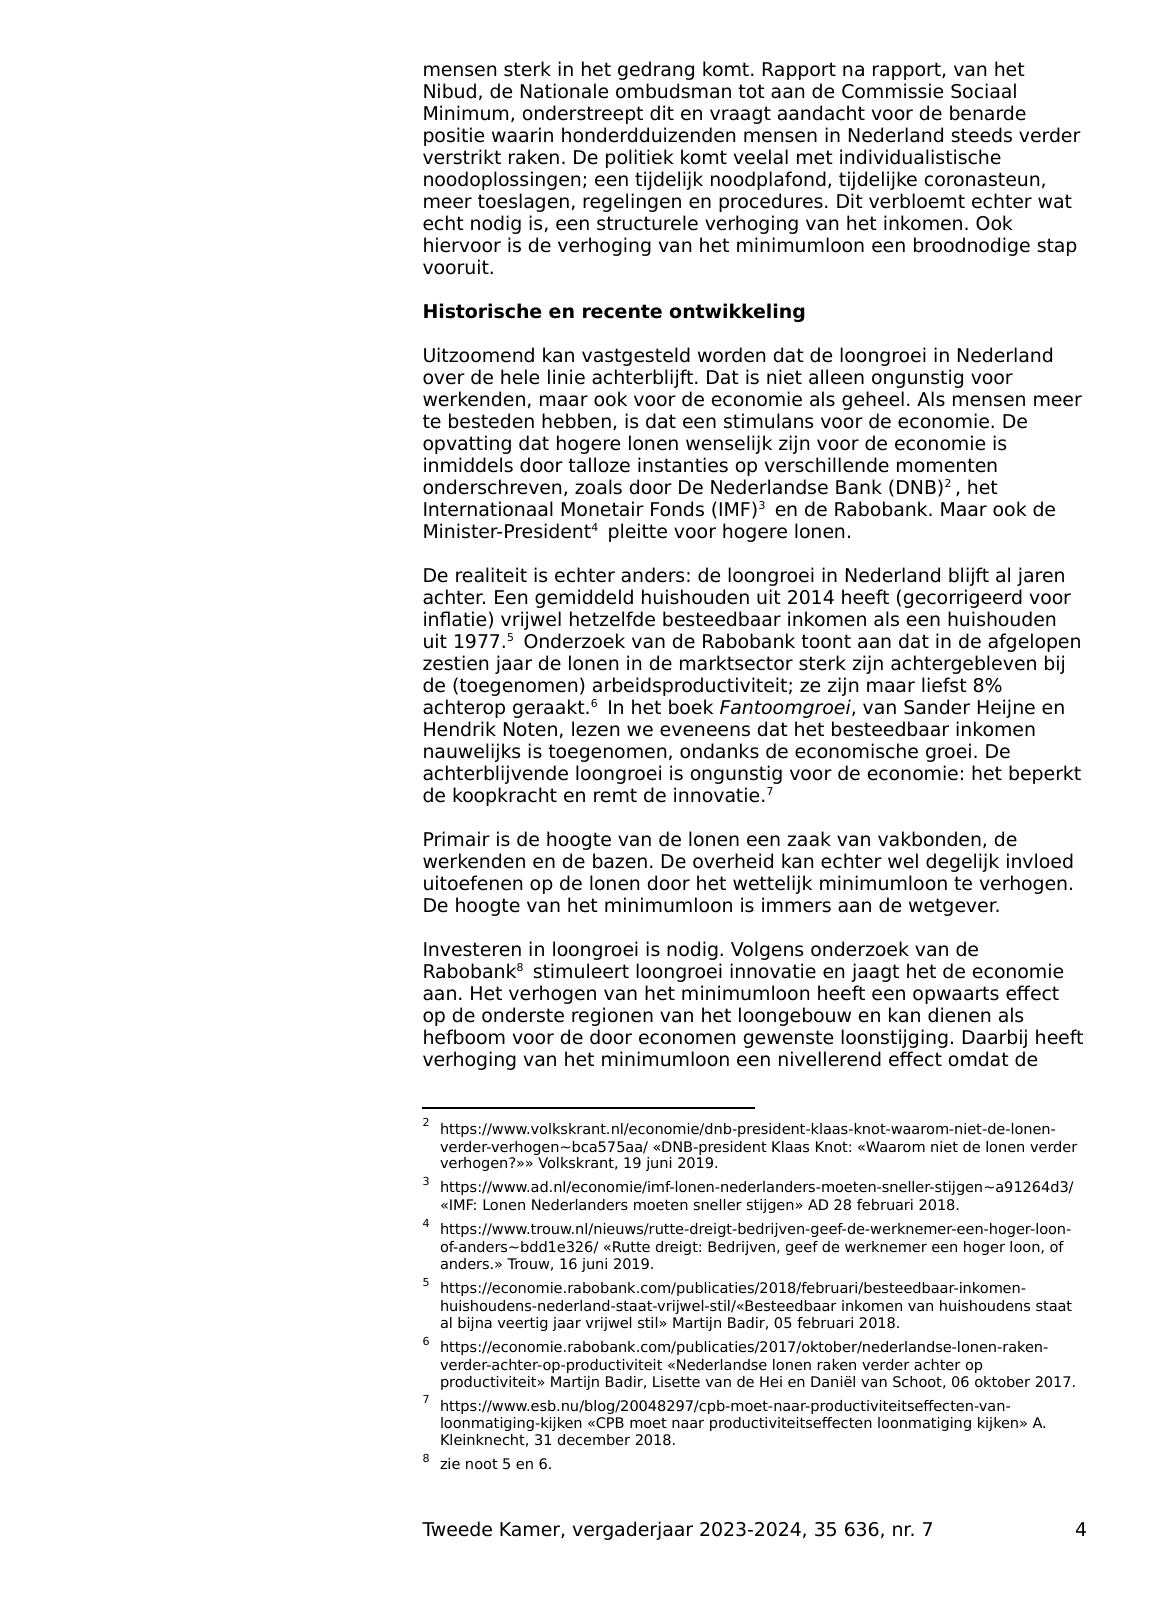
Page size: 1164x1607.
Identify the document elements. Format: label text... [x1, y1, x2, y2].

text De realiteit is echter anders: de loongroei in Nederland blijft al jaren achter. Een gemiddeld huishouden uit 2014 heeft (gecorrigeerd voor inflatie) vrijwel hetzelfde besteedbaar inkomen als een huishouden uit 1977. Onderzoek van de Rabobank toont aan dat in de afgelopen zestien jaar de lonen in de marktsector sterk zijn achtergebleven bij de (toegenomen) arbeidsproductiviteit; ze zijn maar liefst 8% achterop geraakt. In het boek Fantoomgroei, van Sander Heijne en Hendrik Noten, lezen we eveneens dat het besteedbaar inkomen nauwelijks is toegenomen, ondanks de economische groei. De achterblijvende loongroei is ongunstig voor de economie: het beperkt de koopkracht en remt de innovatie. [422, 565, 1087, 807]
text https://economie.rabobank.com/publicaties/2018/februari/besteedbaar-inkomen-huishoudens-nederland-staat-vrijwel-stil/«Besteedbaar inkomen van huishoudens staat al bijna veertig jaar vrijwel stil» Martijn Badir, 05 februari 2018. [422, 1276, 1087, 1332]
text https://www.volkskrant.nl/economie/dnb-president-klaas-knot-waarom-niet-de-lonen-verder-verhogen~bca575aa/ «DNB-president Klaas Knot: «Waarom niet de lonen verder verhogen?»» Volkskrant, 19 juni 2019. [422, 1117, 1087, 1172]
text zie noot 5 en 6. [422, 1452, 1087, 1474]
text https://www.trouw.nl/nieuws/rutte-dreigt-bedrijven-geef-de-werknemer-een-hoger-loon-of-anders~bdd1e326/ «Rutte dreigt: Bedrijven, geef de werknemer een hoger loon, of anders.» Trouw, 16 juni 2019. [422, 1217, 1087, 1273]
subtitle Historische en recente ontwikkeling [422, 301, 1087, 323]
text https://www.ad.nl/economie/imf-lonen-nederlanders-moeten-sneller-stijgen~a91264d3/ «IMF: Lonen Nederlanders moeten sneller stijgen» AD 28 februari 2018. [422, 1175, 1087, 1214]
text https://www.esb.nu/blog/20048297/cpb-moet-naar-productiviteitseffecten-van-loonmatiging-kijken «CPB moet naar productiviteitseffecten loonmatiging kijken» A. Kleinknecht, 31 december 2018. [422, 1393, 1087, 1449]
text https://economie.rabobank.com/publicaties/2017/oktober/nederlandse-lonen-raken-verder-achter-op-productiviteit «Nederlandse lonen raken verder achter op productiviteit» Martijn Badir, Lisette van de Hei en Daniël van Schoot, 06 oktober 2017. [422, 1335, 1087, 1391]
text mensen sterk in het gedrang komt. Rapport na rapport, van het Nibud, de Nationale ombudsman tot aan de Commissie Sociaal Minimum, onderstreept dit en vraagt aandacht voor de benarde positie waarin honderdduizenden mensen in Nederland steeds verder verstrikt raken. De politiek komt veelal met individualistische noodoplossingen; een tijdelijk noodplafond, tijdelijke coronasteun, meer toeslagen, regelingen en procedures. Dit verbloemt echter wat echt nodig is, een structurele verhoging van het inkomen. Ook hiervoor is de verhoging van het minimumloon een broodnodige stap vooruit. [422, 59, 1087, 279]
text Primair is de hoogte van de lonen een zaak van vakbonden, de werkenden en de bazen. De overheid kan echter wel degelijk invloed uitoefenen op de lonen door het wettelijk minimumloon te verhogen. De hoogte van het minimumloon is immers aan de wetgever. [422, 829, 1087, 917]
text Uitzoomend kan vastgesteld worden dat de loongroei in Nederland over de hele linie achterblijft. Dat is niet alleen ongunstig voor werkenden, maar ook voor de economie als geheel. Als mensen meer te besteden hebben, is dat een stimulans voor de economie. De opvatting dat hogere lonen wenselijk zijn voor de economie is inmiddels door talloze instanties op verschillende momenten onderschreven, zoals door De Nederlandse Bank (DNB), het Internationaal Monetair Fonds (IMF) en de Rabobank. Maar ook de Minister-President pleitte voor hogere lonen. [422, 345, 1087, 543]
text Investeren in loongroei is nodig. Volgens onderzoek van de Rabobank stimuleert loongroei innovatie en jaagt het de economie aan. Het verhogen van het minimumloon heeft een opwaarts effect op de onderste regionen van het loongebouw en kan dienen als hefboom voor de door economen gewenste loonstijging. Daarbij heeft verhoging van het minimumloon een nivellerend effect omdat de [422, 939, 1087, 1071]
